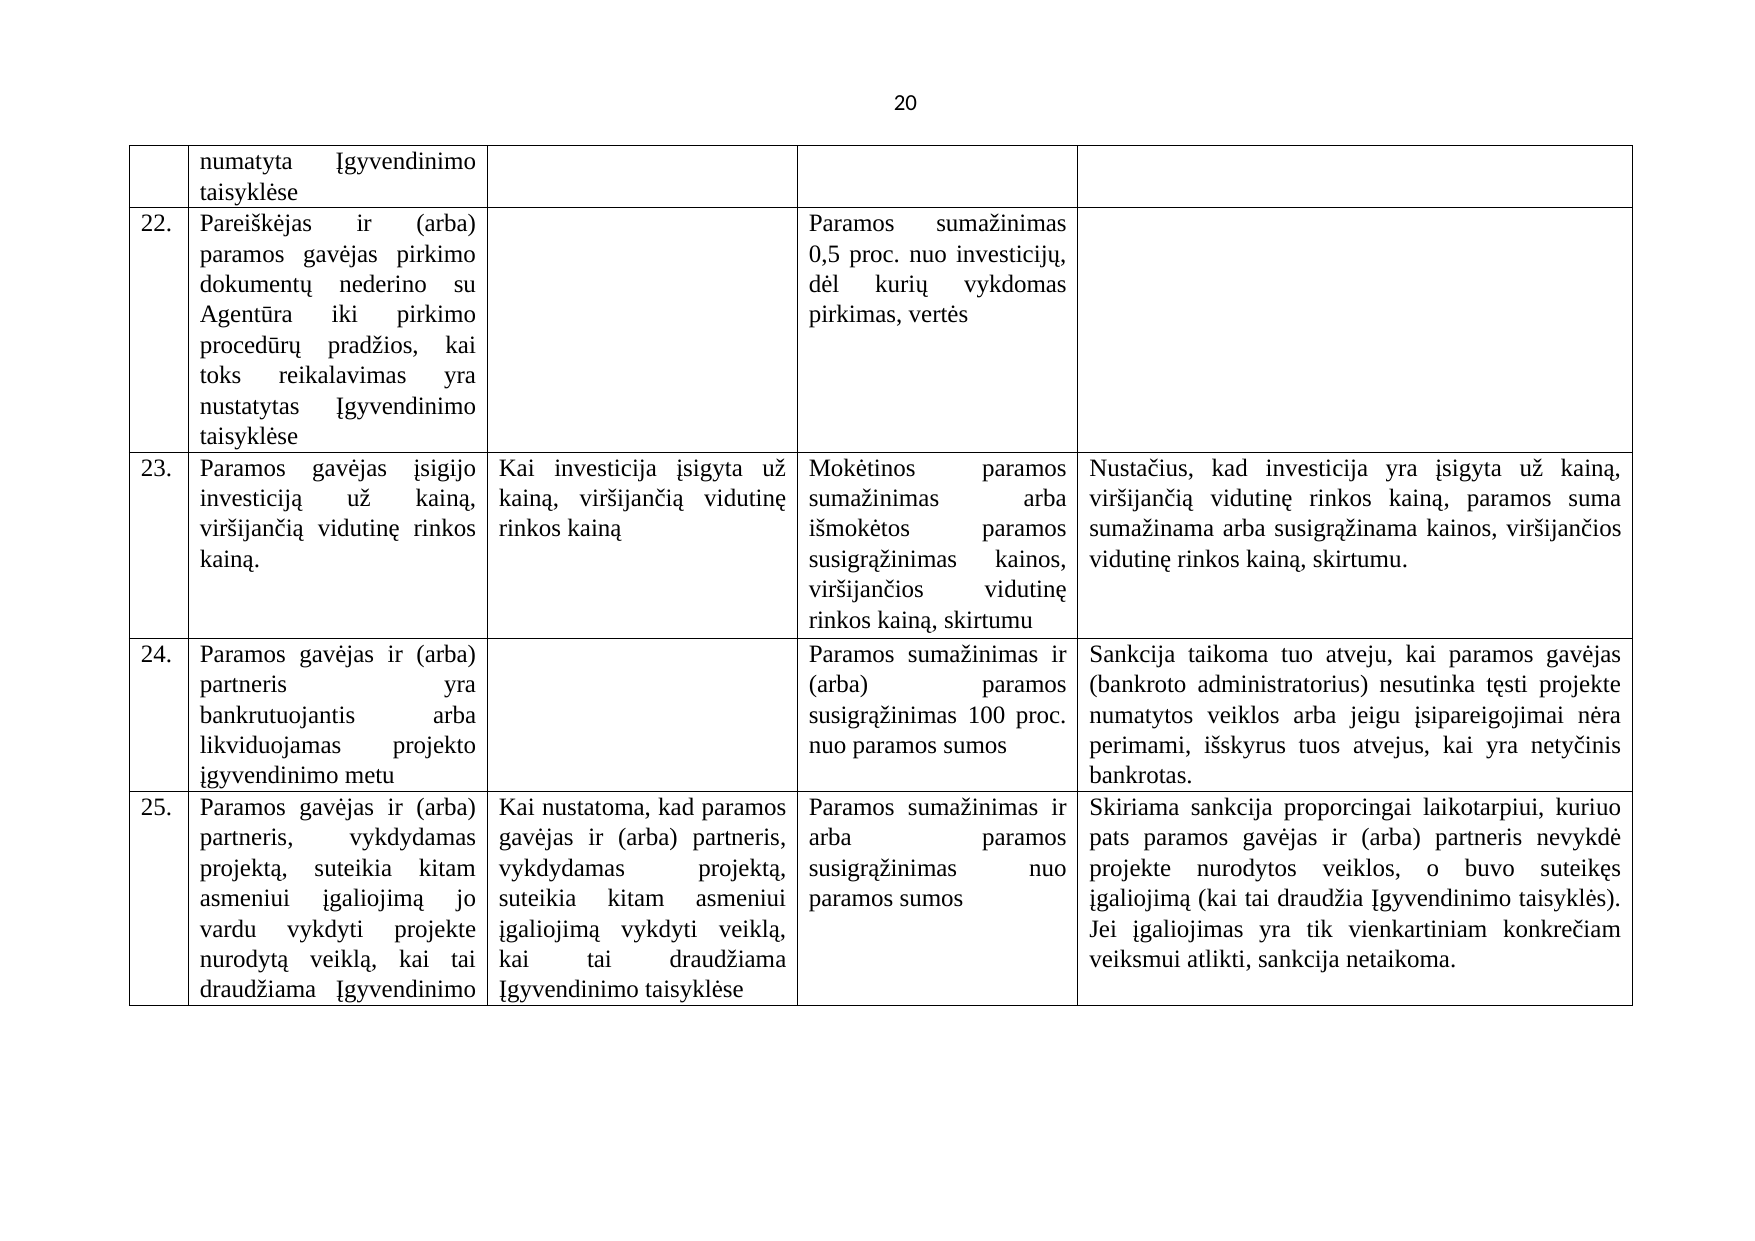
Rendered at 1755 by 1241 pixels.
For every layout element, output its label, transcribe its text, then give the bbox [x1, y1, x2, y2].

table_cell numatyta Įgyvendinimo taisyklėse [189, 146, 487, 207]
table_cell Skiriama sankcija proporcingai laikotarpiui, kuriuo pats paramos gavėjas ir (arba) partneris nevykdė projekte nurodytos veiklos, o buvo suteikęs įgaliojimą (kai tai draudžia Įgyvendinimo taisyklės). Jei įgaliojimas yra tik vienkartiniam konkrečiam veiksmui atlikti, sankcija netaikoma. [1078, 792, 1632, 1005]
table_cell Paramos sumažinimas 0,5 proc. nuo investicijų, dėl kurių vykdomas pirkimas, vertės [798, 208, 1077, 452]
table_cell Paramos sumažinimas ir (arba) paramos susigrąžinimas 100 proc. nuo paramos sumos [798, 639, 1077, 791]
table_cell Nustačius, kad investicija yra įsigyta už kainą, viršijančią vidutinę rinkos kainą, paramos suma sumažinama arba susigrąžinama kainos, viršijančios vidutinę rinkos kainą, skirtumu. [1078, 453, 1632, 638]
table_cell Mokėtinos paramos sumažinimas arba išmokėtos paramos susigrąžinimas kainos, viršijančios vidutinę rinkos kainą, skirtumu [798, 453, 1077, 638]
table_cell [1078, 208, 1632, 452]
table_cell Kai nustatoma, kad paramos gavėjas ir (arba) partneris, vykdydamas projektą, suteikia kitam asmeniui įgaliojimą vykdyti veiklą, kai tai draudžiama Įgyvendinimo taisyklėse [488, 792, 797, 1005]
table_cell [488, 146, 797, 207]
table_cell 25. [130, 792, 188, 1005]
table_cell Kai investicija įsigyta už kainą, viršijančią vidutinę rinkos kainą [488, 453, 797, 638]
table_cell [488, 208, 797, 452]
table_cell Sankcija taikoma tuo atveju, kai paramos gavėjas (bankroto administratorius) nesutinka tęsti projekte numatytos veiklos arba jeigu įsipareigojimai nėra perimami, išskyrus tuos atvejus, kai yra netyčinis bankrotas. [1078, 639, 1632, 791]
table_cell 22. [130, 208, 188, 452]
table_cell [488, 639, 797, 791]
table_cell Pareiškėjas ir (arba) paramos gavėjas pirkimo dokumentų nederino su Agentūra iki pirkimo procedūrų pradžios, kai toks reikalavimas yra nustatytas Įgyvendinimo taisyklėse [189, 208, 487, 452]
table_cell 24. [130, 639, 188, 791]
table_cell Paramos gavėjas įsigijo investiciją už kainą, viršijančią vidutinę rinkos kainą. [189, 453, 487, 638]
table_cell 23. [130, 453, 188, 638]
table_cell Paramos gavėjas ir (arba) partneris yra bankrutuojantis arba likviduojamas projekto įgyvendinimo metu [189, 639, 487, 791]
table_cell [798, 146, 1077, 207]
table_cell Paramos gavėjas ir (arba) partneris, vykdydamas projektą, suteikia kitam asmeniui įgaliojimą jo vardu vykdyti projekte nurodytą veiklą, kai tai draudžiama Įgyvendinimo [189, 792, 487, 1005]
table_cell Paramos sumažinimas ir arba paramos susigrąžinimas nuo paramos sumos [798, 792, 1077, 1005]
table_cell [1078, 146, 1632, 207]
table_cell [130, 146, 188, 207]
